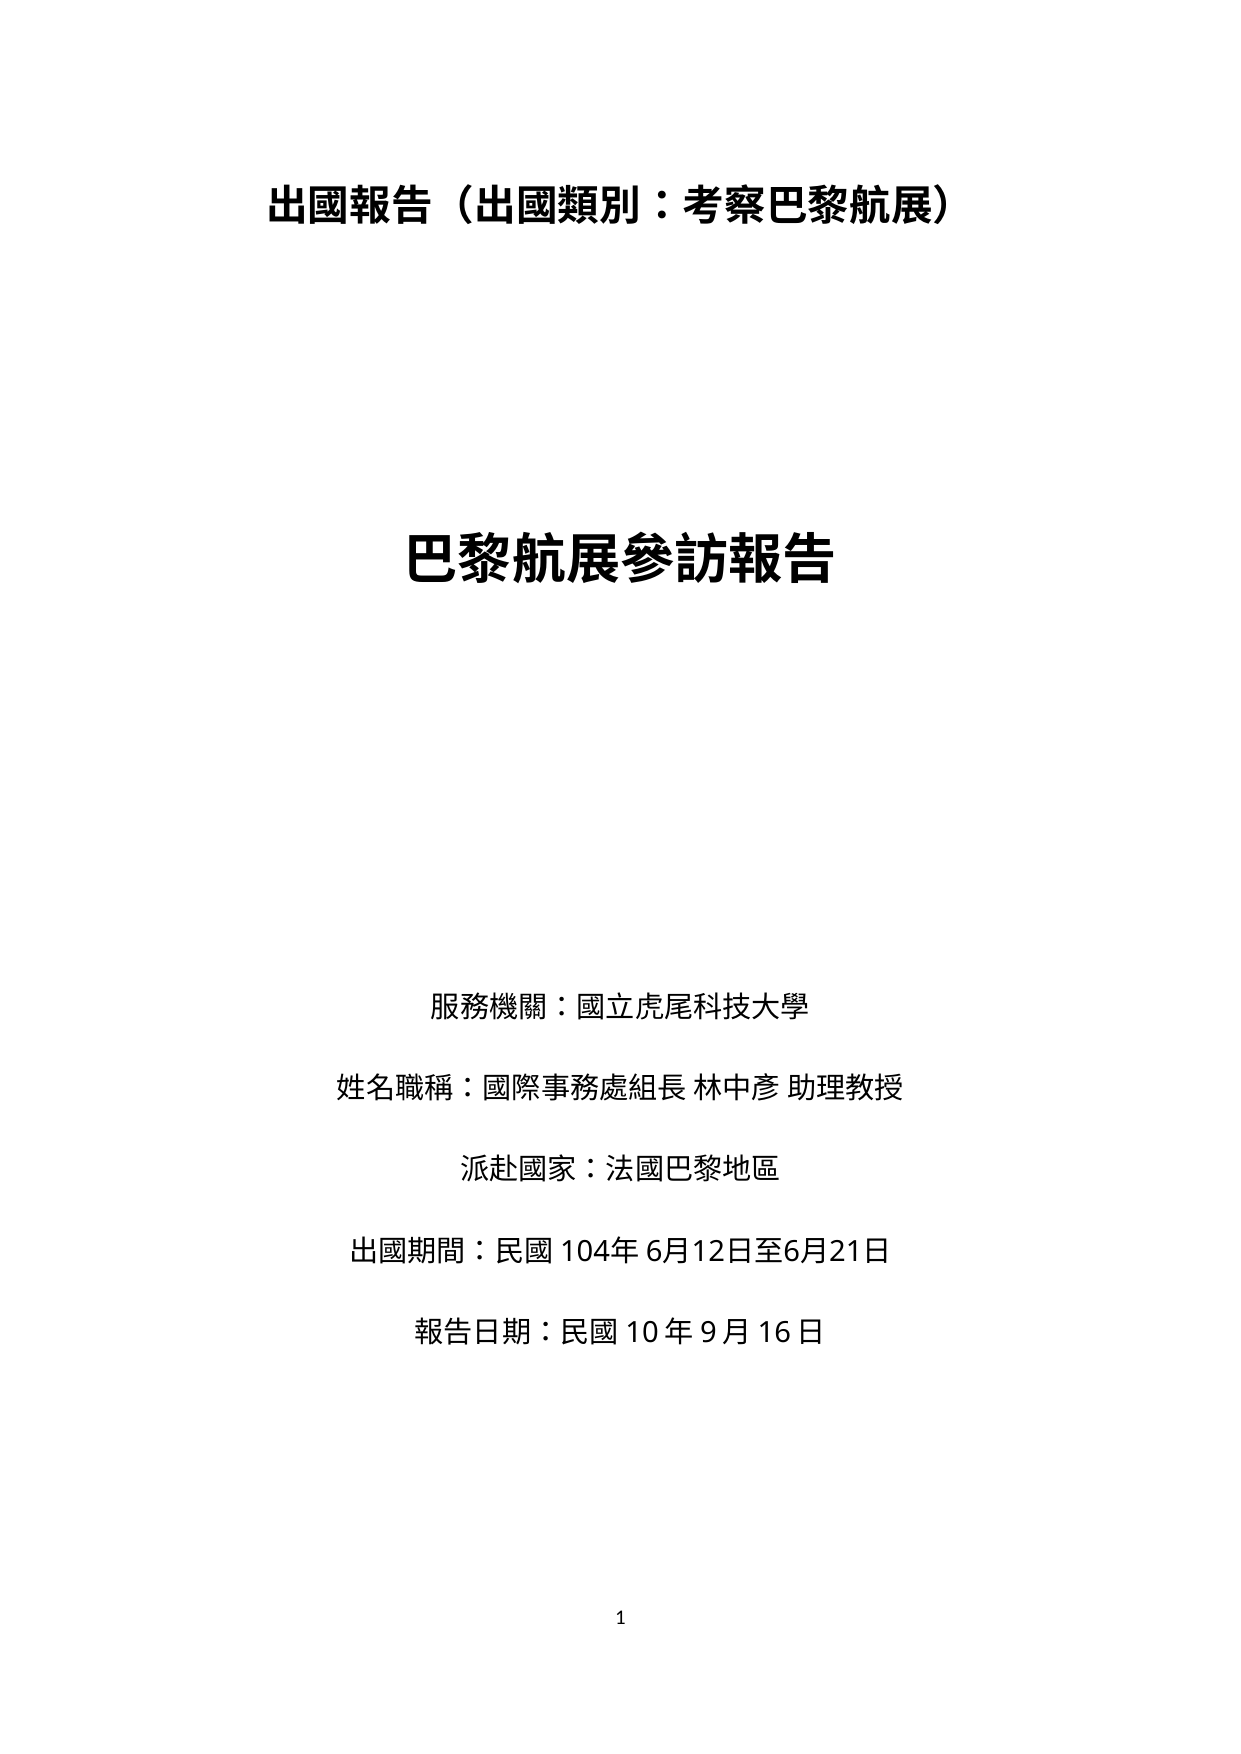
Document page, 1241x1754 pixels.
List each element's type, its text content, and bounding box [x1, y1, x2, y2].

text 姓名職稱：國際事務處組長 林中彥 助理教授 [187, 1048, 1053, 1123]
text 服務機關：國立虎尾科技大學 [187, 967, 1053, 1042]
text 報告日期：民國 10年 9月16日 [187, 1292, 1053, 1367]
text 派赴國家：法國巴黎地區 [187, 1129, 1053, 1204]
text 出國期間：民國 104年 6月12日至6月21日 [187, 1211, 1053, 1286]
text 巴黎航展參訪報告 [187, 499, 1053, 611]
text 出國報告（出國類別：考察巴黎航展） [187, 164, 1053, 239]
